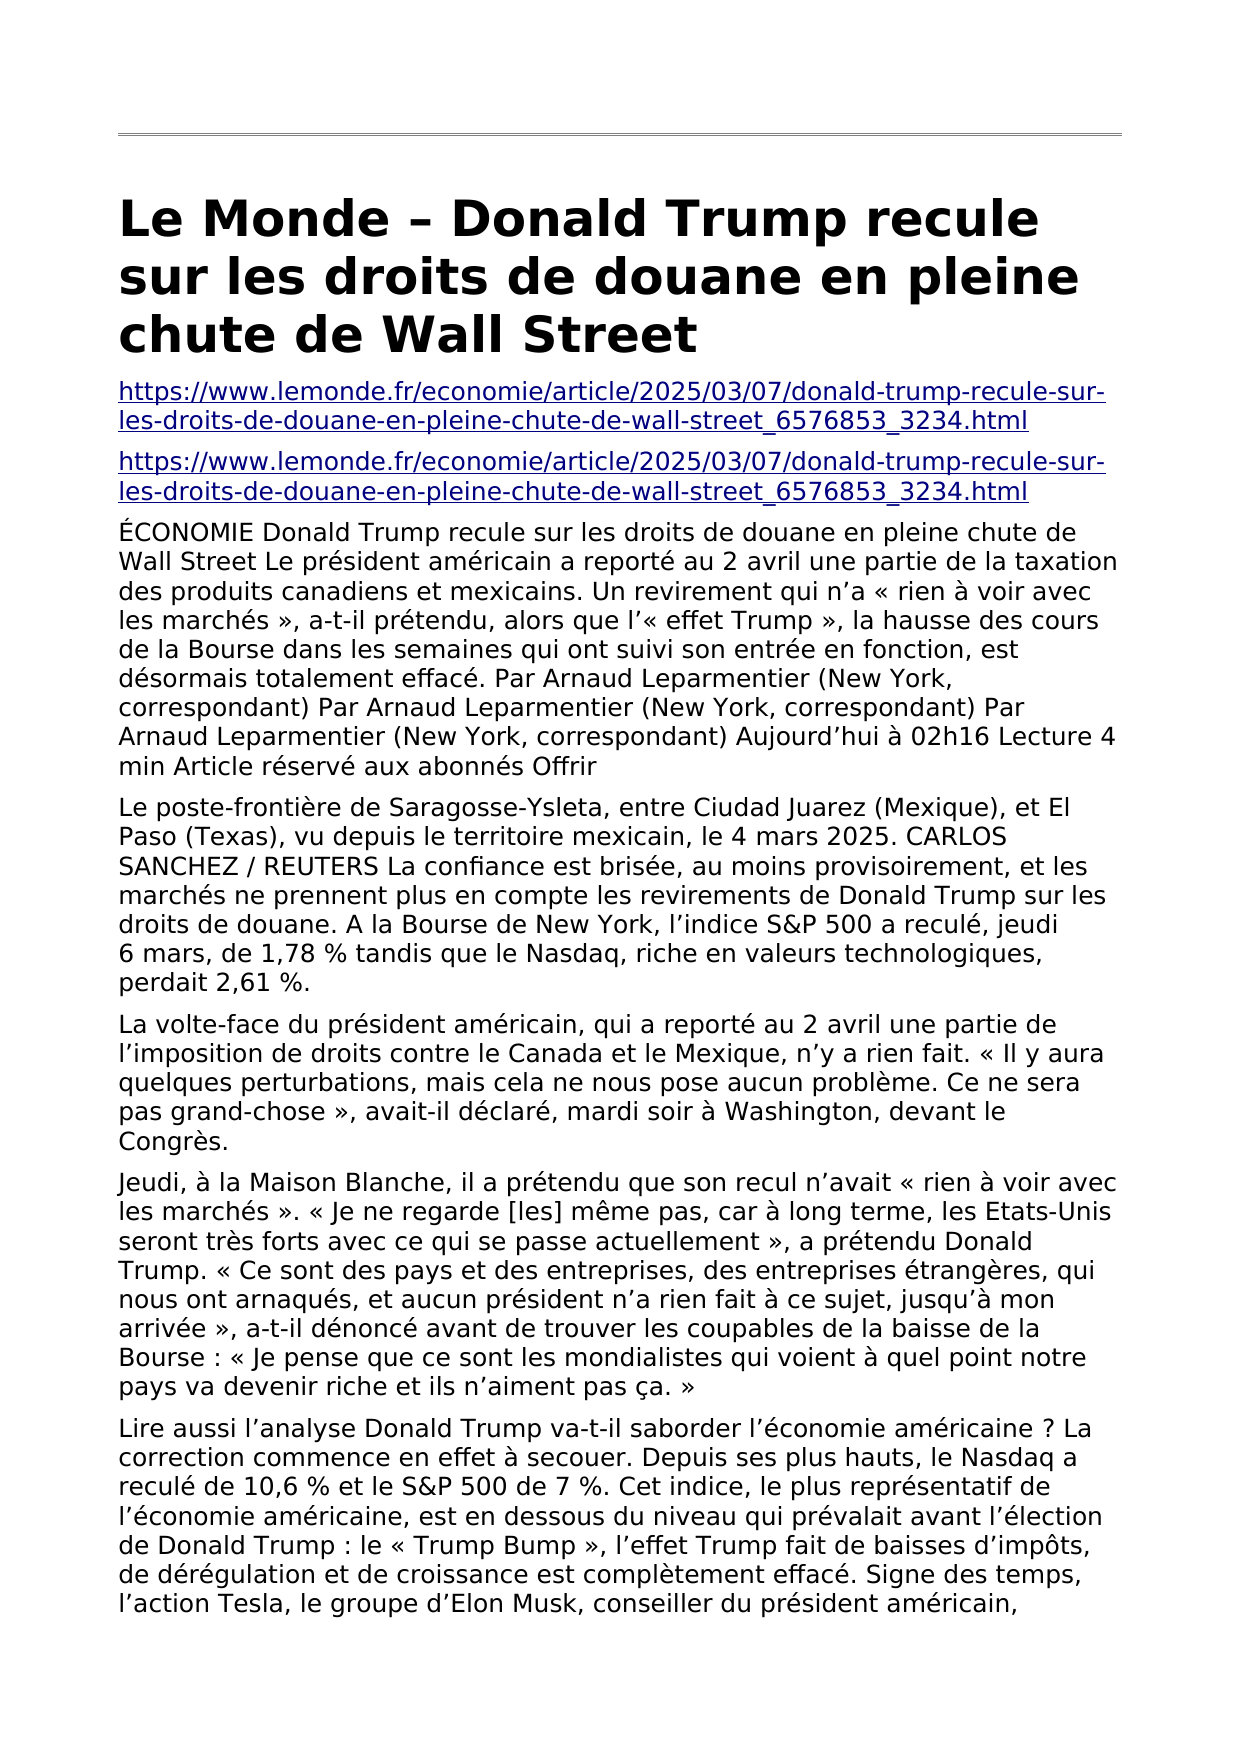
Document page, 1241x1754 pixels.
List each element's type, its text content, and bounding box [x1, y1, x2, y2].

text Jeudi, à la Maison Blanche, il a prétendu que son recul n’avait « rien à voir avec les marchés ». « Je ne regarde [les] même pas, car à long terme, les Etats-Unis seront très forts avec ce qui se passe actuellement », a prétendu Donald Trump. « Ce sont des pays et des entreprises, des entreprises étrangères, qui nous ont arnaqués, et aucun président n’a rien fait à ce sujet, jusqu’à mon arrivée », a-t-il dénoncé avant de trouver les coupables de la baisse de la Bourse : « Je pense que ce sont les mondialistes qui voient à quel point notre pays va devenir riche et ils n’aiment pas ça. » [118, 1168, 1122, 1402]
text https://www.lemonde.fr/economie/article/2025/03/07/donald-trump-recule-sur-les-droits-de-douane-en-pleine-chute-de-wall-street_6576853_3234.html [118, 377, 1122, 435]
text ÉCONOMIE Donald Trump recule sur les droits de douane en pleine chute de Wall Street Le président américain a reporté au 2 avril une partie de la taxation des produits canadiens et mexicains. Un revirement qui n’a « rien à voir avec les marchés », a-t-il prétendu, alors que l’« effet Trump », la hausse des cours de la Bourse dans les semaines qui ont suivi son entrée en fonction, est désormais totalement effacé. Par Arnaud Leparmentier (New York, correspondant) Par Arnaud Leparmentier (New York, correspondant) Par Arnaud Leparmentier (New York, correspondant) Aujourd’hui à 02h16 Lecture 4 min Article réservé aux abonnés Offrir [118, 518, 1122, 781]
text https://www.lemonde.fr/economie/article/2025/03/07/donald-trump-recule-sur-les-droits-de-douane-en-pleine-chute-de-wall-street_6576853_3234.html [118, 447, 1122, 506]
text Le poste-frontière de Saragosse-Ysleta, entre Ciudad Juarez (Mexique), et El Paso (Texas), vu depuis le territoire mexicain, le 4 mars 2025. CARLOS SANCHEZ / REUTERS La confiance est brisée, au moins provisoirement, et les marchés ne prennent plus en compte les revirements de Donald Trump sur les droits de douane. A la Bourse de New York, l’indice S&P 500 a reculé, jeudi 6 mars, de 1,78 % tandis que le Nasdaq, riche en valeurs technologiques, perdait 2,61 %. [118, 793, 1122, 997]
text La volte-face du président américain, qui a reporté au 2 avril une partie de l’imposition de droits contre le Canada et le Mexique, n’y a rien fait. « Il y aura quelques perturbations, mais cela ne nous pose aucun problème. Ce ne sera pas grand-chose », avait-il déclaré, mardi soir à Washington, devant le Congrès. [118, 1010, 1122, 1156]
text Lire aussi l’analyse Donald Trump va-t-il saborder l’économie américaine ? La correction commence en effet à secouer. Depuis ses plus hauts, le Nasdaq a reculé de 10,6 % et le S&P 500 de 7 %. Cet indice, le plus représentatif de l’économie américaine, est en dessous du niveau qui prévalait avant l’élection de Donald Trump : le « Trump Bump », l’effet Trump fait de baisses d’impôts, de dérégulation et de croissance est complètement effacé. Signe des temps, l’action Tesla, le groupe d’Elon Musk, conseiller du président américain, [118, 1414, 1122, 1618]
subtitle Le Monde – Donald Trump recule sur les droits de douane en pleine chute de Wall Street [118, 189, 1122, 364]
